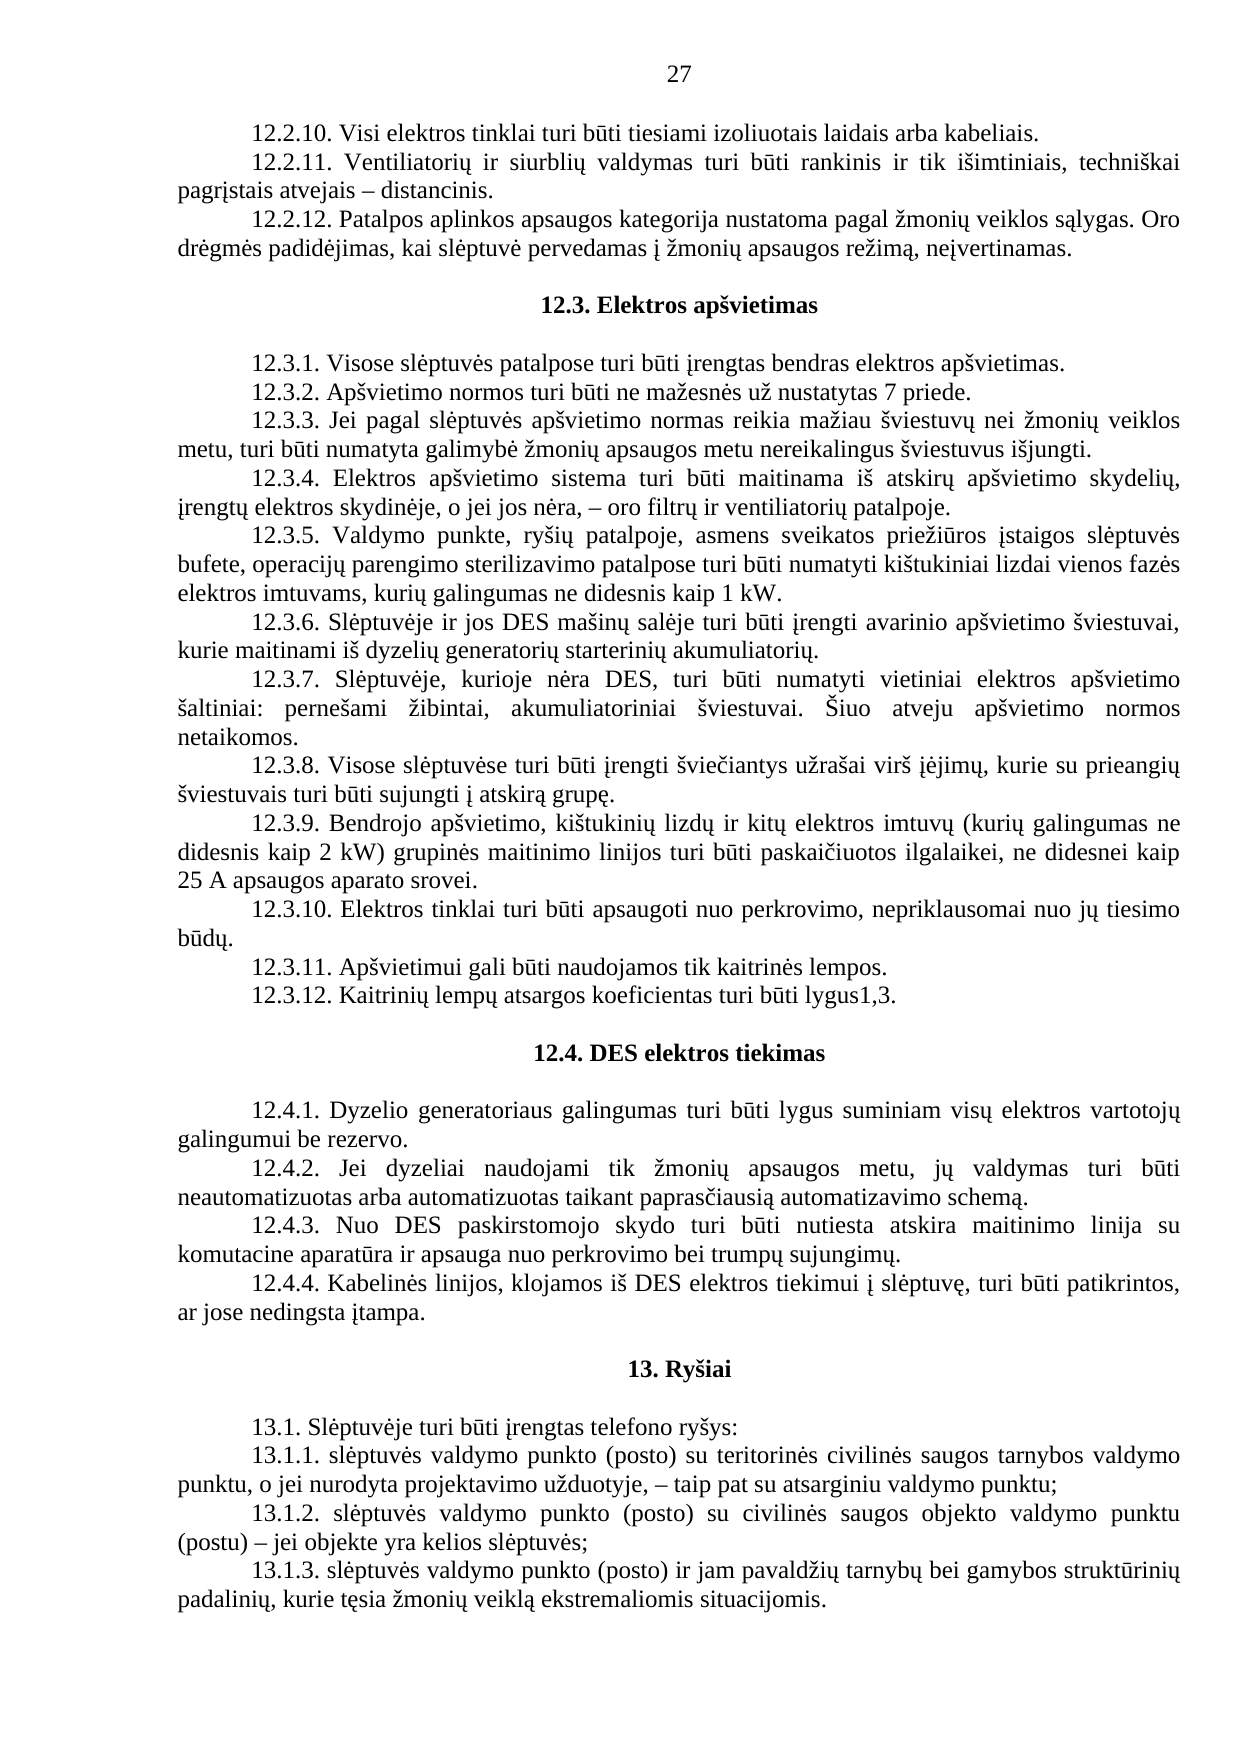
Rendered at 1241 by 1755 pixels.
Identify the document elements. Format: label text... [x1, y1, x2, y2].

text 12.3.2. Apšvietimo normos turi būti ne mažesnės už nustatytas 7 priede. [177, 377, 1181, 406]
text 13.1.1. slėptuvės valdymo punkto (posto) su teritorinės civilinės saugos tarnybos valdymo punktu, o jei nurodyta projektavimo užduotyje, – taip pat su atsarginiu valdymo punktu; [177, 1441, 1181, 1498]
text 12.4.4. Kabelinės linijos, klojamos iš DES elektros tiekimui į slėptuvę, turi būti patikrintos, ar jose nedingsta įtampa. [177, 1268, 1181, 1326]
text 13. Ryšiai [177, 1354, 1181, 1383]
text 13.1.2. slėptuvės valdymo punkto (posto) su civilinės saugos objekto valdymo punktu (postu) – jei objekte yra kelios slėptuvės; [177, 1498, 1181, 1556]
text 12.3.3. Jei pagal slėptuvės apšvietimo normas reikia mažiau šviestuvų nei žmonių veiklos metu, turi būti numatyta galimybė žmonių apsaugos metu nereikalingus šviestuvus išjungti. [177, 406, 1181, 463]
text 12.3.9. Bendrojo apšvietimo, kištukinių lizdų ir kitų elektros imtuvų (kurių galingumas ne didesnis kaip 2 kW) grupinės maitinimo linijos turi būti paskaičiuotos ilgalaikei, ne didesnei kaip 25 A apsaugos aparato srovei. [177, 808, 1181, 894]
text 12.3.4. Elektros apšvietimo sistema turi būti maitinama iš atskirų apšvietimo skydelių, įrengtų elektros skydinėje, o jei jos nėra, – oro filtrų ir ventiliatorių patalpoje. [177, 463, 1181, 521]
text 13.1. Slėptuvėje turi būti įrengtas telefono ryšys: [177, 1412, 1181, 1441]
text 12.3.1. Visose slėptuvės patalpose turi būti įrengtas bendras elektros apšvietimas. [177, 348, 1181, 377]
text 12.3.6. Slėptuvėje ir jos DES mašinų salėje turi būti įrengti avarinio apšvietimo šviestuvai, kurie maitinami iš dyzelių generatorių starterinių akumuliatorių. [177, 607, 1181, 664]
text 13.1.3. slėptuvės valdymo punkto (posto) ir jam pavaldžių tarnybų bei gamybos struktūrinių padalinių, kurie tęsia žmonių veiklą ekstremaliomis situacijomis. [177, 1556, 1181, 1613]
text 12.2.12. Patalpos aplinkos apsaugos kategorija nustatoma pagal žmonių veiklos sąlygas. Oro drėgmės padidėjimas, kai slėptuvė pervedamas į žmonių apsaugos režimą, neįvertinamas. [177, 204, 1181, 262]
text 12.3.8. Visose slėptuvėse turi būti įrengti šviečiantys užrašai virš įėjimų, kurie su prieangių šviestuvais turi būti sujungti į atskirą grupę. [177, 751, 1181, 808]
text 12.4.2. Jei dyzeliai naudojami tik žmonių apsaugos metu, jų valdymas turi būti neautomatizuotas arba automatizuotas taikant paprasčiausią automatizavimo schemą. [177, 1153, 1181, 1211]
text 12.4.3. Nuo DES paskirstomojo skydo turi būti nutiesta atskira maitinimo linija su komutacine aparatūra ir apsauga nuo perkrovimo bei trumpų sujungimų. [177, 1211, 1181, 1268]
text 12.3.10. Elektros tinklai turi būti apsaugoti nuo perkrovimo, nepriklausomai nuo jų tiesimo būdų. [177, 894, 1181, 952]
text 12.3. Elektros apšvietimas [177, 291, 1181, 319]
text 12.2.11. Ventiliatorių ir siurblių valdymas turi būti rankinis ir tik išimtiniais, techniškai pagrįstais atvejais – distancinis. [177, 147, 1181, 204]
text 12.4. DES elektros tiekimas [177, 1038, 1181, 1067]
text 12.3.11. Apšvietimui gali būti naudojamos tik kaitrinės lempos. [177, 952, 1181, 981]
text 12.3.7. Slėptuvėje, kurioje nėra DES, turi būti numatyti vietiniai elektros apšvietimo šaltiniai: pernešami žibintai, akumuliatoriniai šviestuvai. Šiuo atveju apšvietimo normos netaikomos. [177, 664, 1181, 751]
text 12.4.1. Dyzelio generatoriaus galingumas turi būti lygus suminiam visų elektros vartotojų galingumui be rezervo. [177, 1096, 1181, 1153]
text 12.3.5. Valdymo punkte, ryšių patalpoje, asmens sveikatos priežiūros įstaigos slėptuvės bufete, operacijų parengimo sterilizavimo patalpose turi būti numatyti kištukiniai lizdai vienos fazės elektros imtuvams, kurių galingumas ne didesnis kaip 1 kW. [177, 521, 1181, 607]
text 12.2.10. Visi elektros tinklai turi būti tiesiami izoliuotais laidais arba kabeliais. [177, 118, 1181, 147]
text 12.3.12. Kaitrinių lempų atsargos koeficientas turi būti lygus1,3. [177, 981, 1181, 1009]
